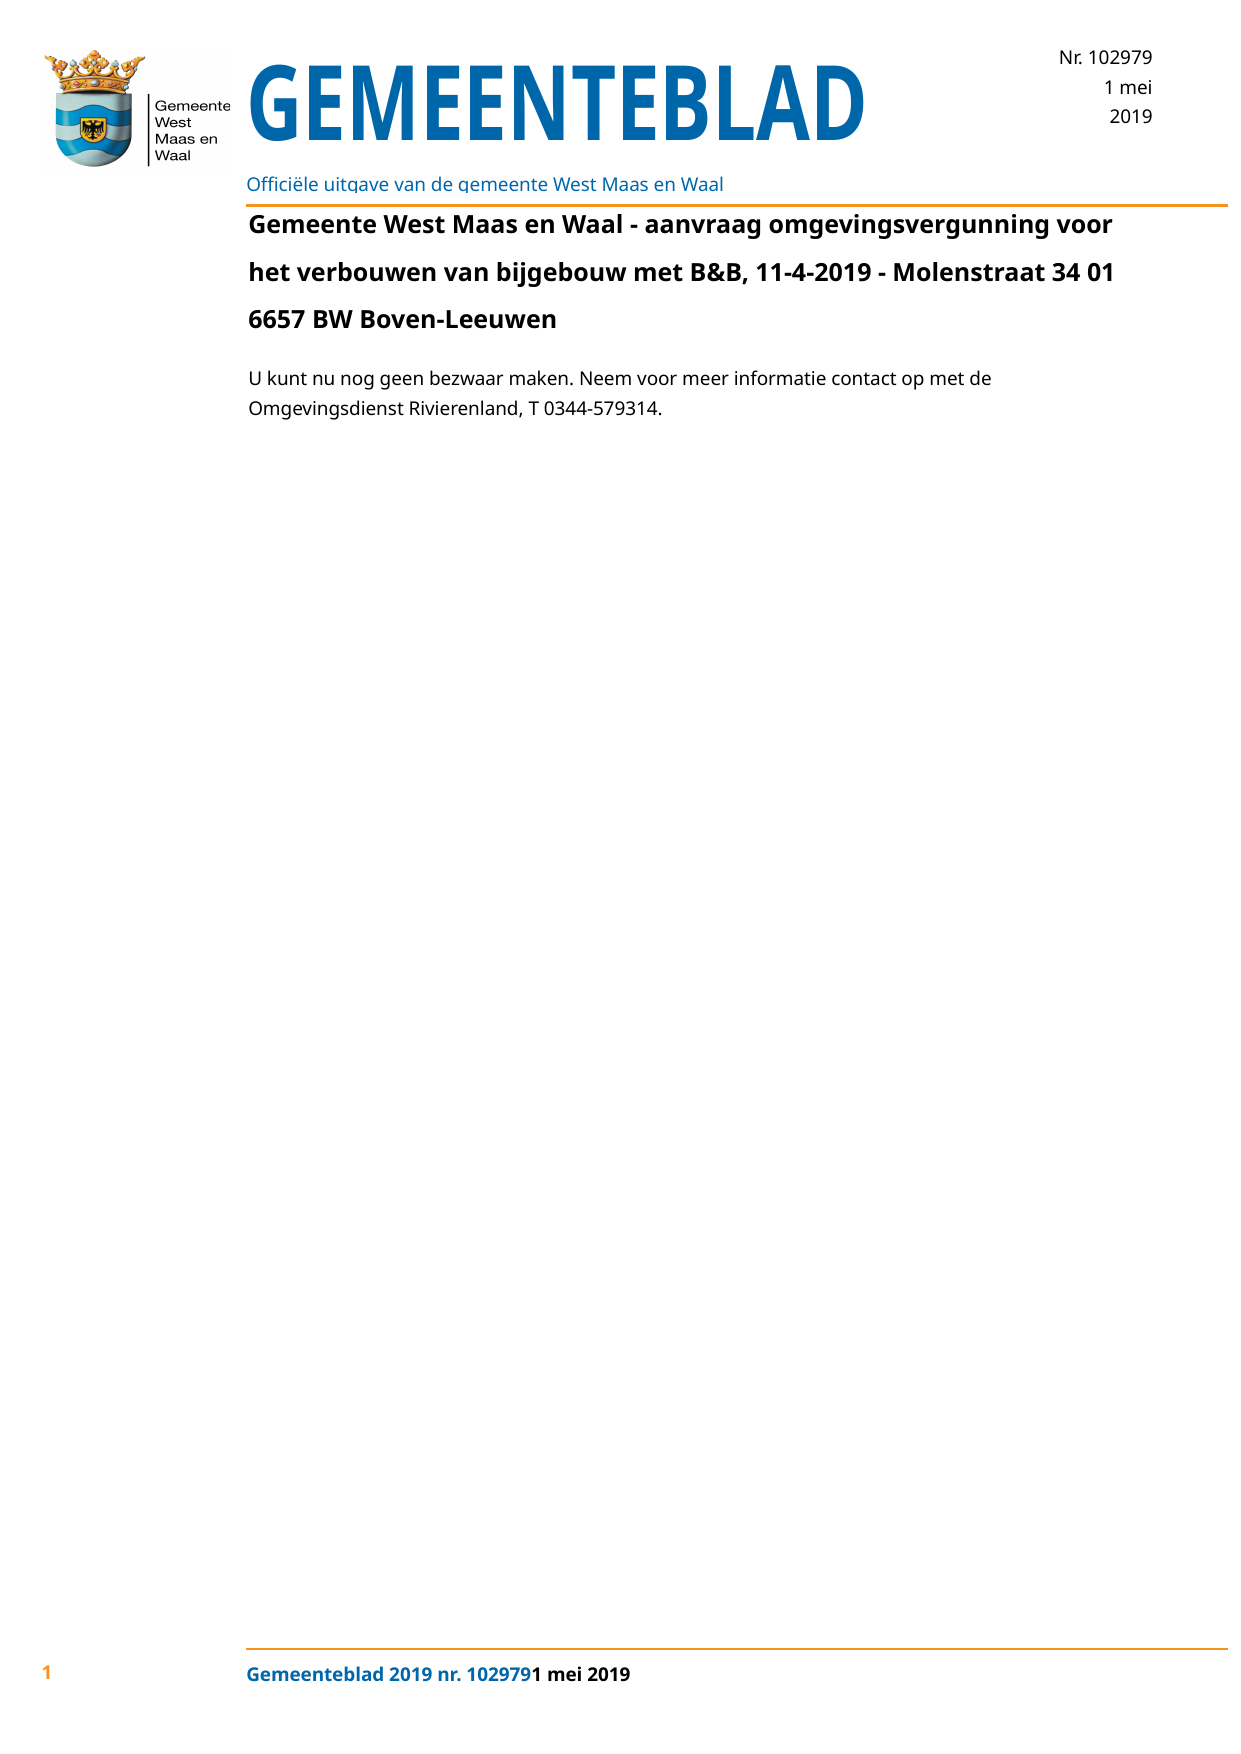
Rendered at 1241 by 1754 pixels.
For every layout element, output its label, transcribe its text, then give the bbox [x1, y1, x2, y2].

text Gemeente West Maas en Waal - aanvraag omgevingsvergunning voor het verbouwen van bijgebouw met B&B, 11-4-2019 - Molenstraat 34 01 6657 BW Boven-Leeuwen [248, 207, 1152, 336]
text U kunt nu nog geen bezwaar maken. Neem voor meer informatie contact op met de Omgevingsdienst Rivierenland, T 0344-579314. [248, 366, 1152, 421]
picture [41, 47, 231, 172]
